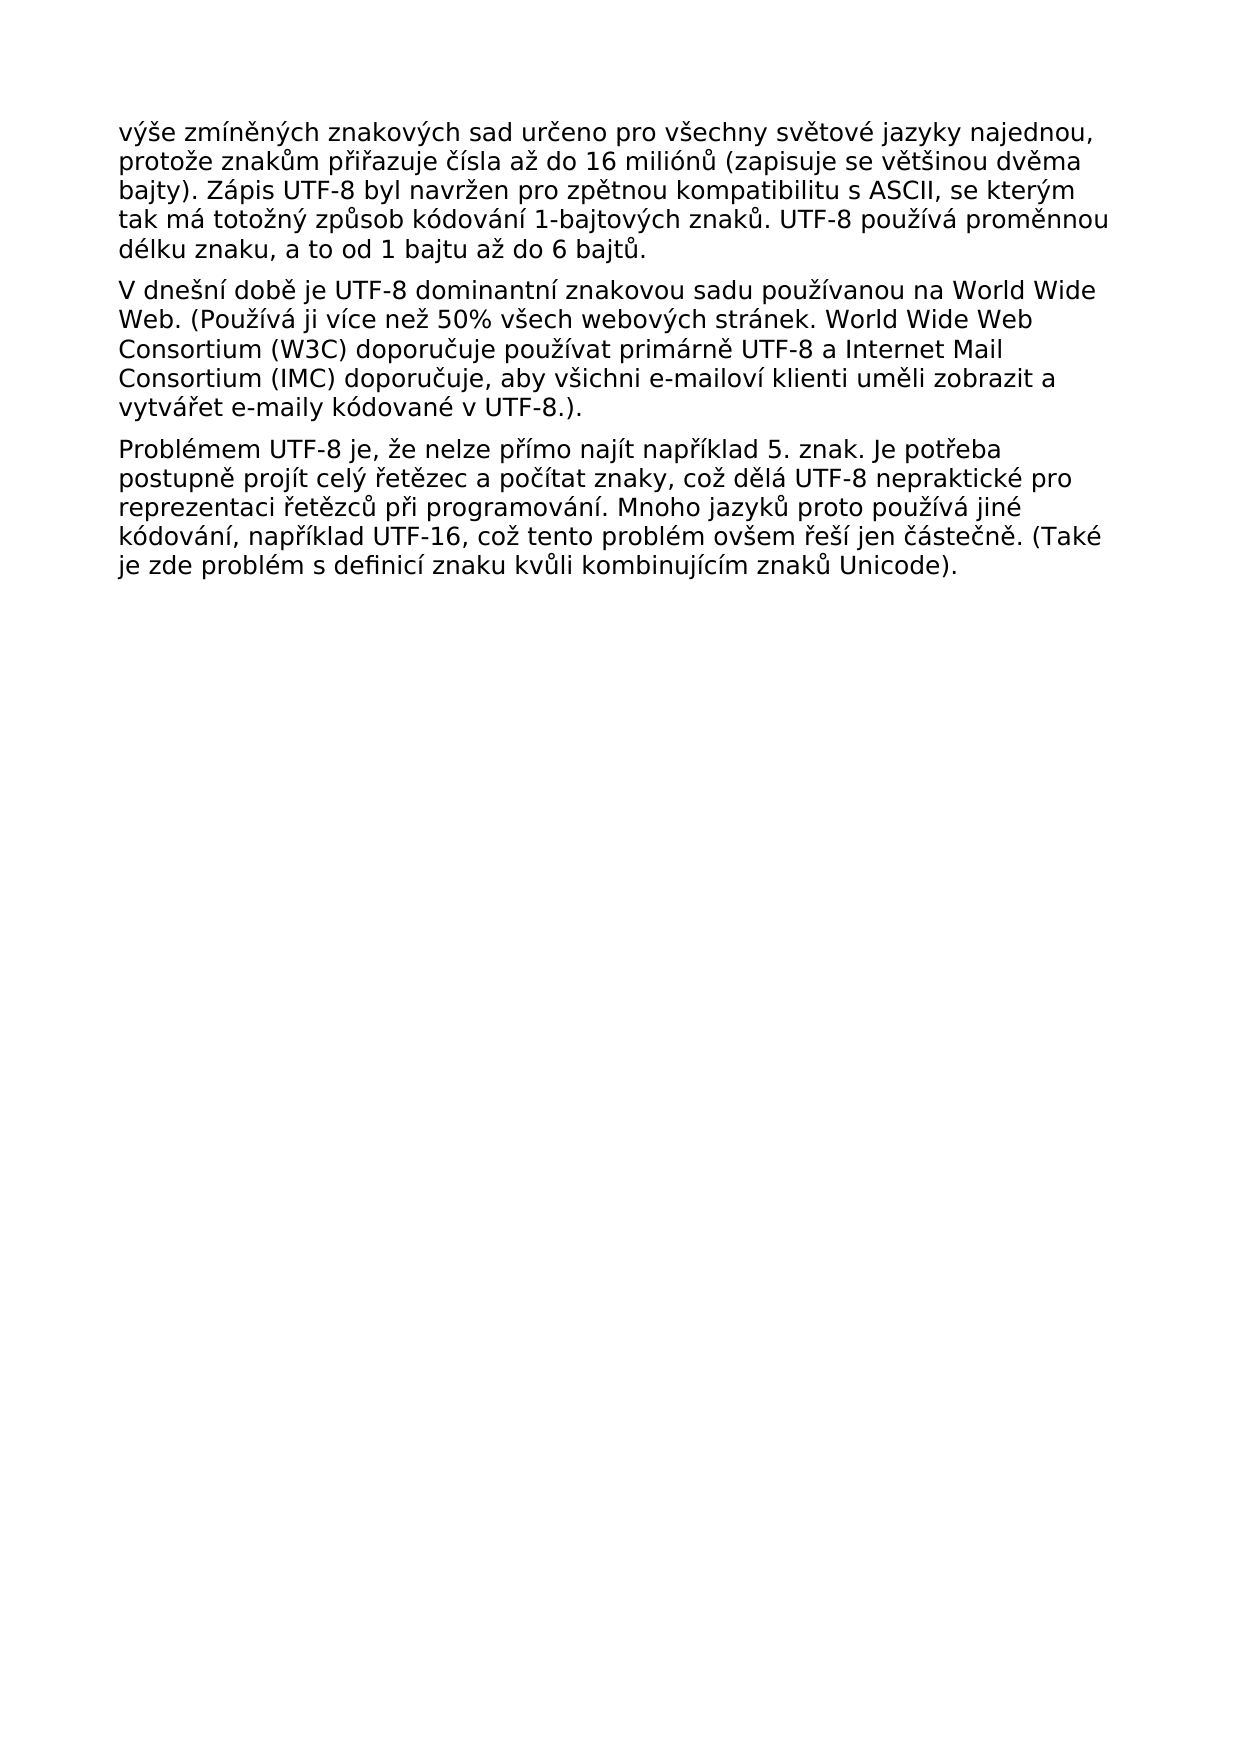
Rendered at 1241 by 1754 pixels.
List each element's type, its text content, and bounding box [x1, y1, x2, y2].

text Problémem UTF-8 je, že nelze přímo najít například 5. znak. Je potřeba postupně projít celý řetězec a počítat znaky, což dělá UTF-8 nepraktické pro reprezentaci řetězců při programování. Mnoho jazyků proto používá jiné kódování, například UTF-16, což tento problém ovšem řeší jen částečně. (Také je zde problém s definicí znaku kvůli kombinujícím znaků Unicode). [118, 435, 1122, 581]
text V dnešní době je UTF-8 dominantní znakovou sadu používanou na World Wide Web. (Používá ji více než 50% všech webových stránek. World Wide Web Consortium (W3C) doporučuje používat primárně UTF-8 a Internet Mail Consortium (IMC) doporučuje, aby všichni e-mailoví klienti uměli zobrazit a vytvářet e-maily kódované v UTF-8.). [118, 276, 1122, 422]
text výše zmíněných znakových sad určeno pro všechny světové jazyky najednou, protože znakům přiřazuje čísla až do 16 miliónů (zapisuje se většinou dvěma bajty). Zápis UTF-8 byl navržen pro zpětnou kompatibilitu s ASCII, se kterým tak má totožný způsob kódování 1-bajtových znaků. UTF-8 používá proměnnou délku znaku, a to od 1 bajtu až do 6 bajtů. [118, 118, 1122, 264]
